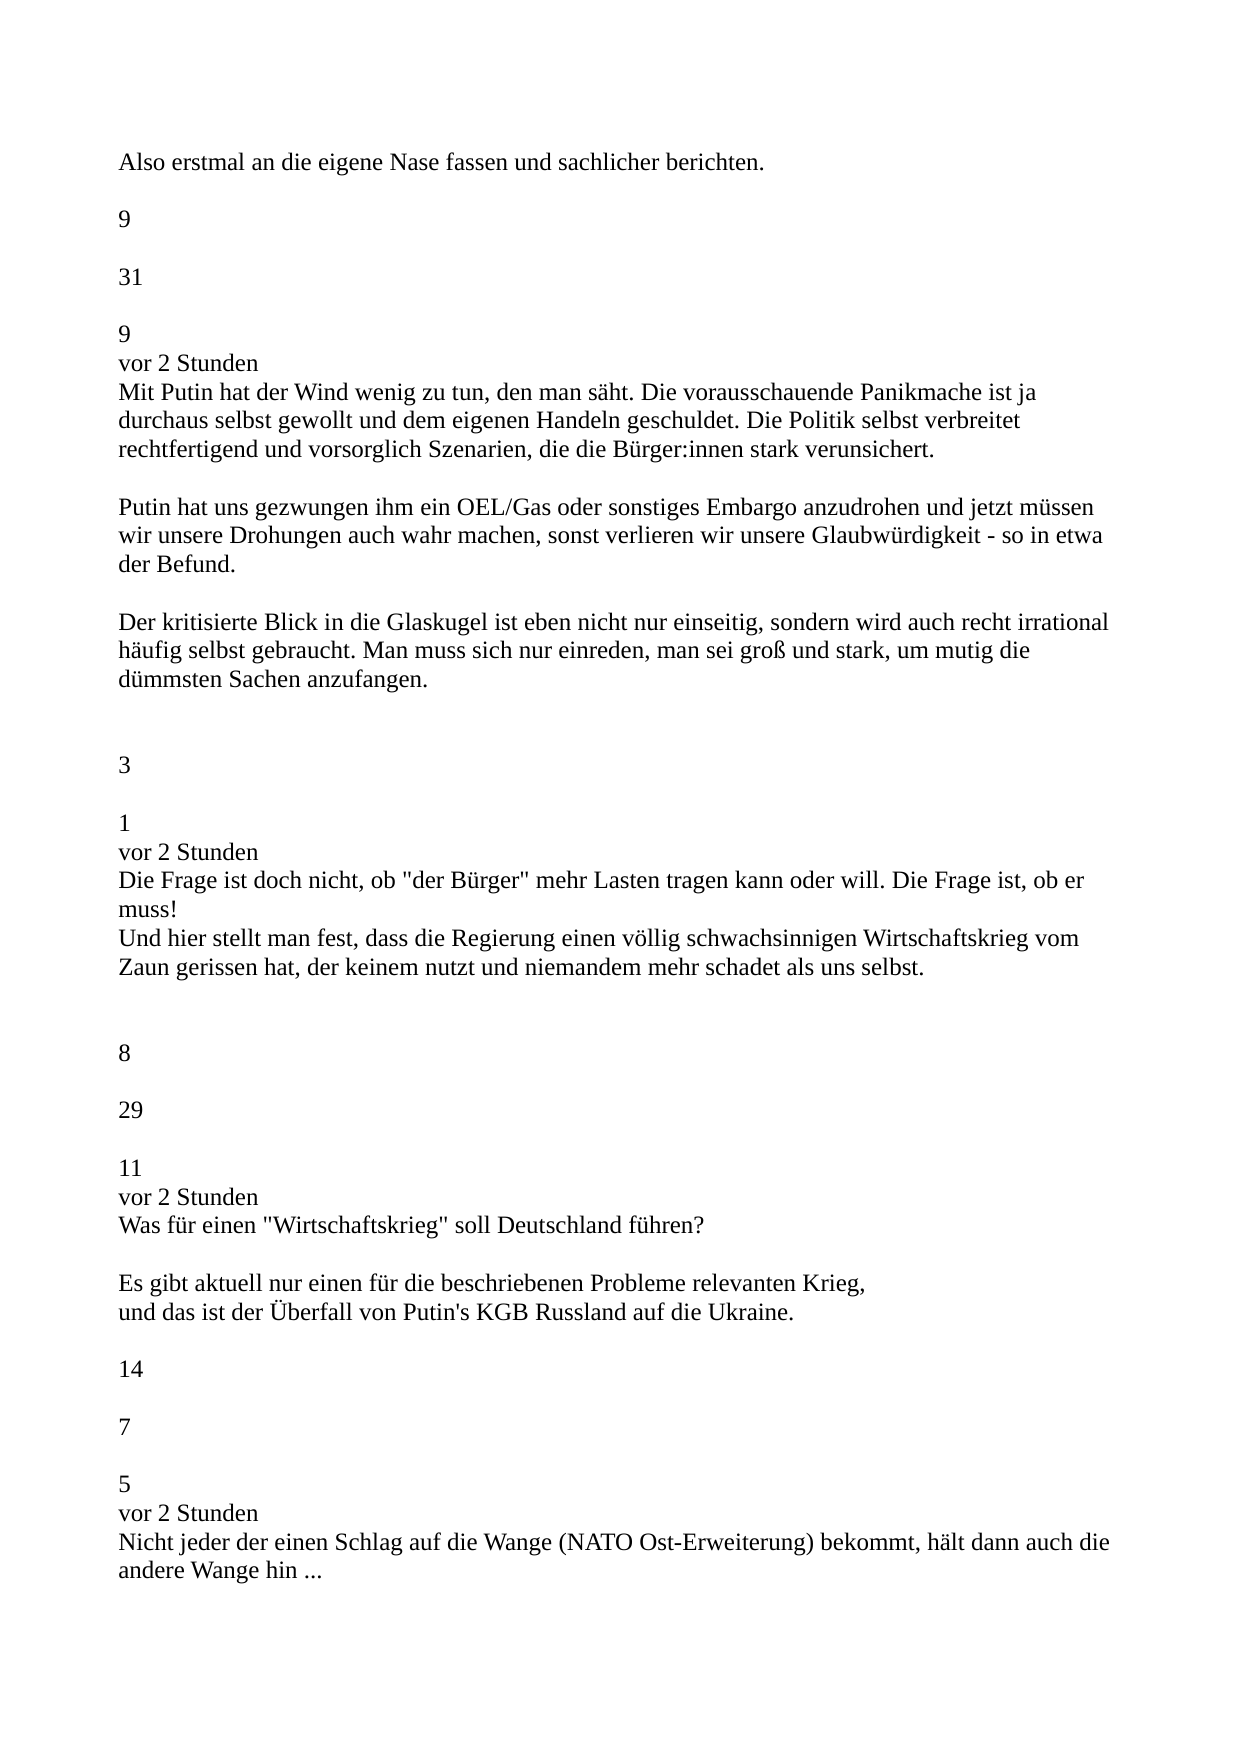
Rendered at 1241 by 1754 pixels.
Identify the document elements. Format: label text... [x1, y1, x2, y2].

text Es gibt aktuell nur einen für die beschriebenen Probleme relevanten Krieg, [118, 1268, 1122, 1297]
text Putin hat uns gezwungen ihm ein OEL/Gas oder sonstiges Embargo anzudrohen und jetzt müssen wir unsere Drohungen auch wahr machen, sonst verlieren wir unsere Glaubwürdigkeit - so in etwa der Befund. [118, 492, 1122, 578]
text 31 [118, 262, 1122, 291]
text 1 [118, 808, 1122, 837]
text und das ist der Überfall von Putin's KGB Russland auf die Ukraine. [118, 1297, 1122, 1326]
text 5 [118, 1469, 1122, 1498]
text 14 [118, 1354, 1122, 1383]
text Nicht jeder der einen Schlag auf die Wange (NATO Ost-Erweiterung) bekommt, hält dann auch die andere Wange hin ... [118, 1527, 1122, 1584]
text vor 2 Stunden [118, 348, 1122, 377]
text vor 2 Stunden [118, 1182, 1122, 1211]
text vor 2 Stunden [118, 837, 1122, 866]
text 3 [118, 751, 1122, 779]
text Und hier stellt man fest, dass die Regierung einen völlig schwachsinnigen Wirtschaftskrieg vom Zaun gerissen hat, der keinem nutzt und niemandem mehr schadet als uns selbst. [118, 923, 1122, 981]
text Mit Putin hat der Wind wenig zu tun, den man säht. Die vorausschauende Panikmache ist ja durchaus selbst gewollt und dem eigenen Handeln geschuldet. Die Politik selbst verbreitet rechtfertigend und vorsorglich Szenarien, die die Bürger:innen stark verunsichert. [118, 377, 1122, 463]
text 11 [118, 1153, 1122, 1182]
text Die Frage ist doch nicht, ob "der Bürger" mehr Lasten tragen kann oder will. Die Frage ist, ob er muss! [118, 866, 1122, 923]
text Der kritisierte Blick in die Glaskugel ist eben nicht nur einseitig, sondern wird auch recht irrational häufig selbst gebraucht. Man muss sich nur einreden, man sei groß und stark, um mutig die dümmsten Sachen anzufangen. [118, 607, 1122, 693]
text 9 [118, 204, 1122, 233]
text vor 2 Stunden [118, 1498, 1122, 1527]
text Also erstmal an die eigene Nase fassen und sachlicher berichten. [118, 147, 1122, 176]
text 9 [118, 319, 1122, 348]
text 8 [118, 1038, 1122, 1067]
text 7 [118, 1412, 1122, 1441]
text 29 [118, 1096, 1122, 1124]
text Was für einen "Wirtschaftskrieg" soll Deutschland führen? [118, 1211, 1122, 1239]
